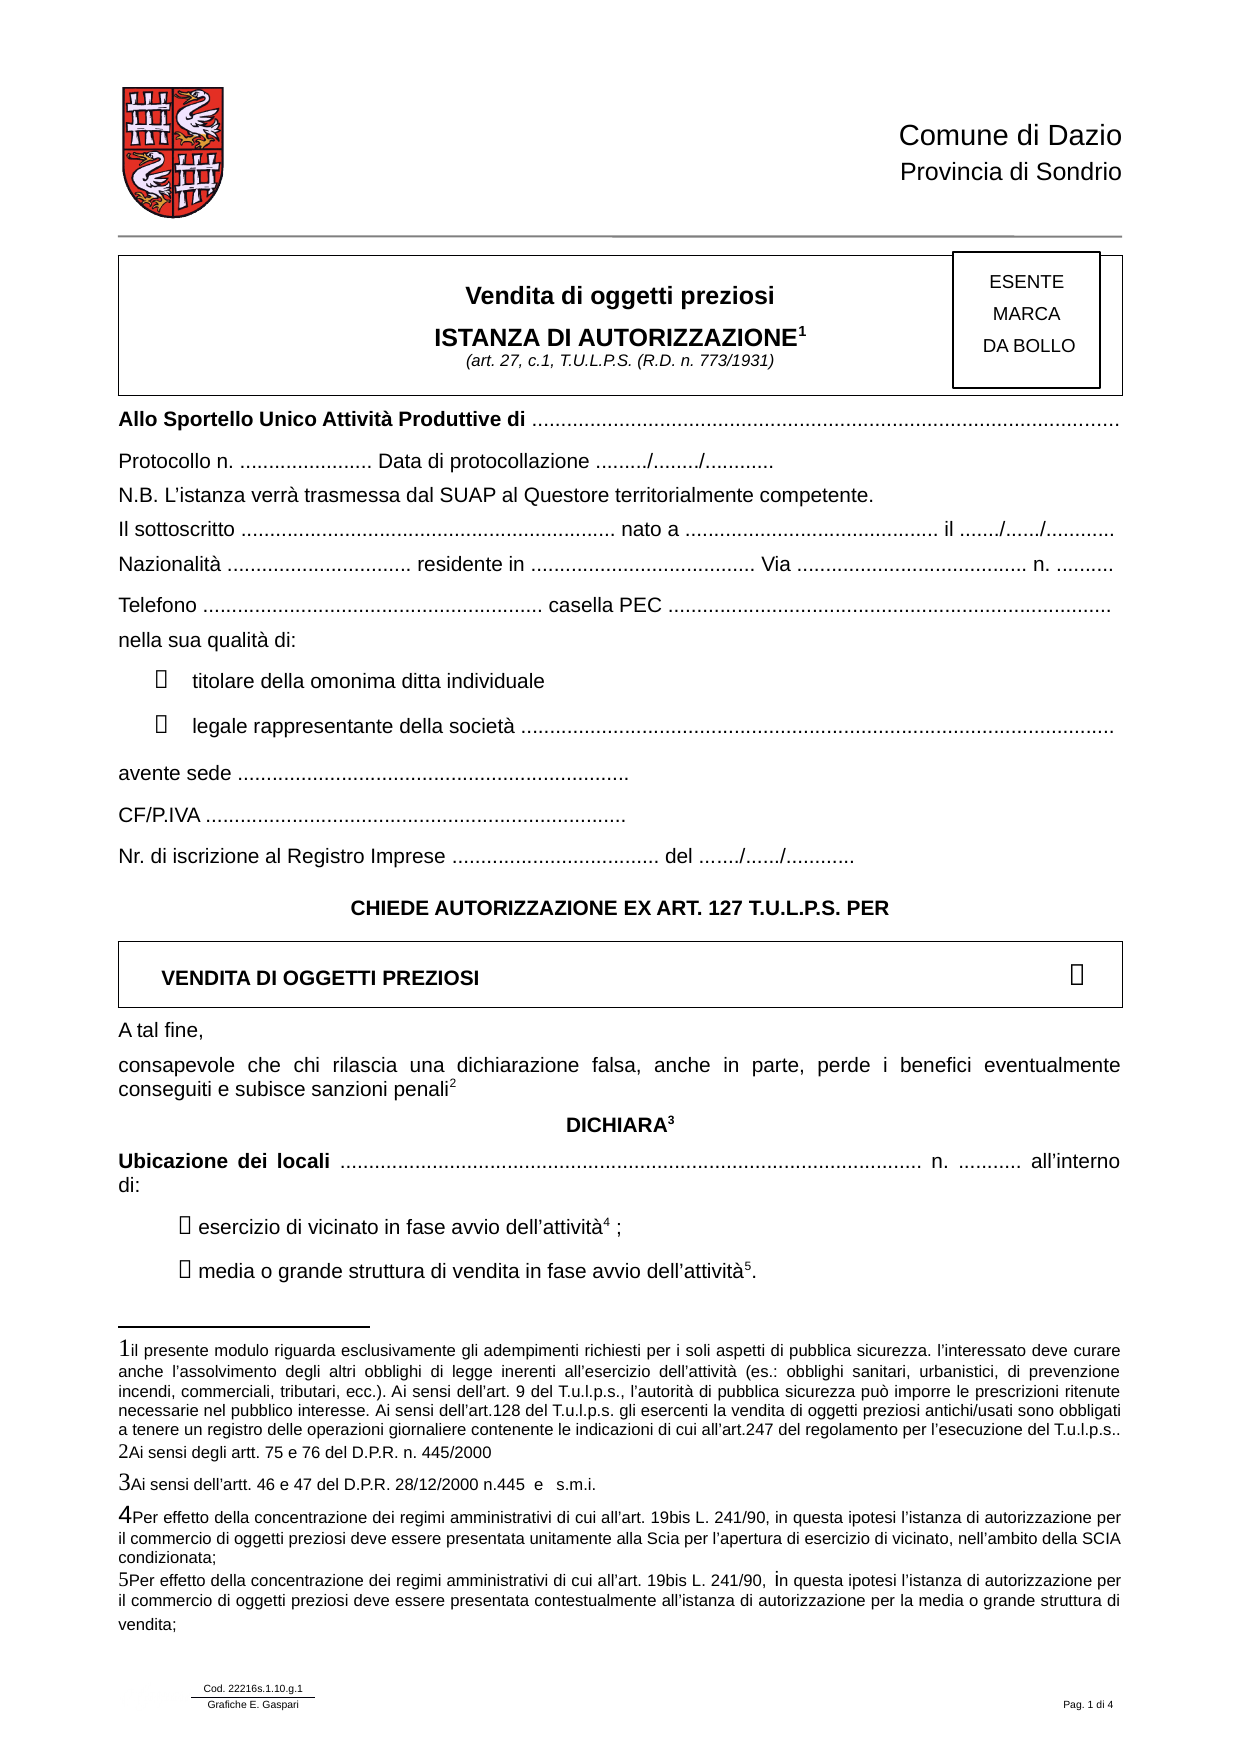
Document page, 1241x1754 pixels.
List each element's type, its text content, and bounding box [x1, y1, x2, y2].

text  legale rappresentante della società ....................................................................................................... [153, 706, 1122, 740]
text A tal fine, [118, 1018, 1122, 1042]
text consapevole che chi rilascia una dichiarazione falsa, anche in parte, perde i benefici eventualmente conseguiti e subisce sanzioni penali [118, 1052, 1122, 1100]
text Per effetto della concentrazione dei regimi amministrativi di cui all’art. 19bis L. 241/90, in questa ipotesi l’istanza di autorizzazione per il commercio di oggetti preziosi deve essere presentata unitamente alla Scia per l’apertura di esercizio di vicinato, nell’ambito della SCIA condizionata; [118, 1500, 1122, 1567]
table_header VENDITA DI OGGETTI PREZIOSI  [119, 942, 1122, 1007]
text  titolare della omonima ditta individuale [153, 662, 1122, 696]
text Ubicazione dei locali ..................................................................................................... n. ........... all’interno di: [118, 1149, 1122, 1197]
text  esercizio di vicinato in fase avvio dell’attività ; [177, 1208, 1122, 1242]
text Il sottoscritto ................................................................. nato a ............................................ il ......./....../............ [118, 517, 1122, 541]
text N.B. L’istanza verrà trasmessa dal SUAP al Questore territorialmente competente. [118, 483, 1122, 507]
text DICHIARA [118, 1113, 1122, 1137]
text Ai sensi dell’artt. 46 e 47 del D.P.R. 28/12/2000 n.445 e s.m.i. [118, 1467, 1122, 1496]
text Nr. di iscrizione al Registro Imprese .................................... del ......./....../............ [118, 844, 1122, 868]
text Nazionalità ................................ residente in ....................................... Via ........................................ n. .......... [118, 552, 1122, 576]
table_header Vendita di oggetti preziosi ISTANZA DI AUTORIZZAZIONE (art. 27, c.1, T.U.L.P.S. (R.D. n. 773/1931) [119, 256, 1122, 395]
text  media o grande struttura di vendita in fase avvio dell’attività. [177, 1252, 1122, 1286]
text avente sede .................................................................... [118, 761, 1122, 785]
text Ai sensi degli artt. 75 e 76 del D.P.R. n. 445/2000 [118, 1439, 1122, 1463]
text Allo Sportello Unico Attività Produttive di [118, 407, 1122, 431]
text CHIEDE AUTORIZZAZIONE EX ART. 127 T.U.L.P.S. PER [118, 896, 1122, 920]
text Provincia di Sondrio [224, 157, 1122, 185]
text Telefono ........................................................... casella PEC ............................................................................. [118, 593, 1122, 617]
text Per effetto della concentrazione dei regimi amministrativi di cui all’art. 19bis L. 241/90, in questa ipotesi l’istanza di autorizzazione per il commercio di oggetti preziosi deve essere presentata contestualmente all’istanza di autorizzazione per la media o grande struttura di vendita; [118, 1567, 1122, 1636]
text CF/P.IVA ......................................................................... [118, 803, 1122, 827]
text Protocollo n. ....................... Data di protocollazione ........./......../............ [118, 448, 1122, 472]
text Comune di Dazio [224, 118, 1122, 152]
picture [122, 87, 224, 219]
text nella sua qualità di: [118, 627, 1122, 651]
